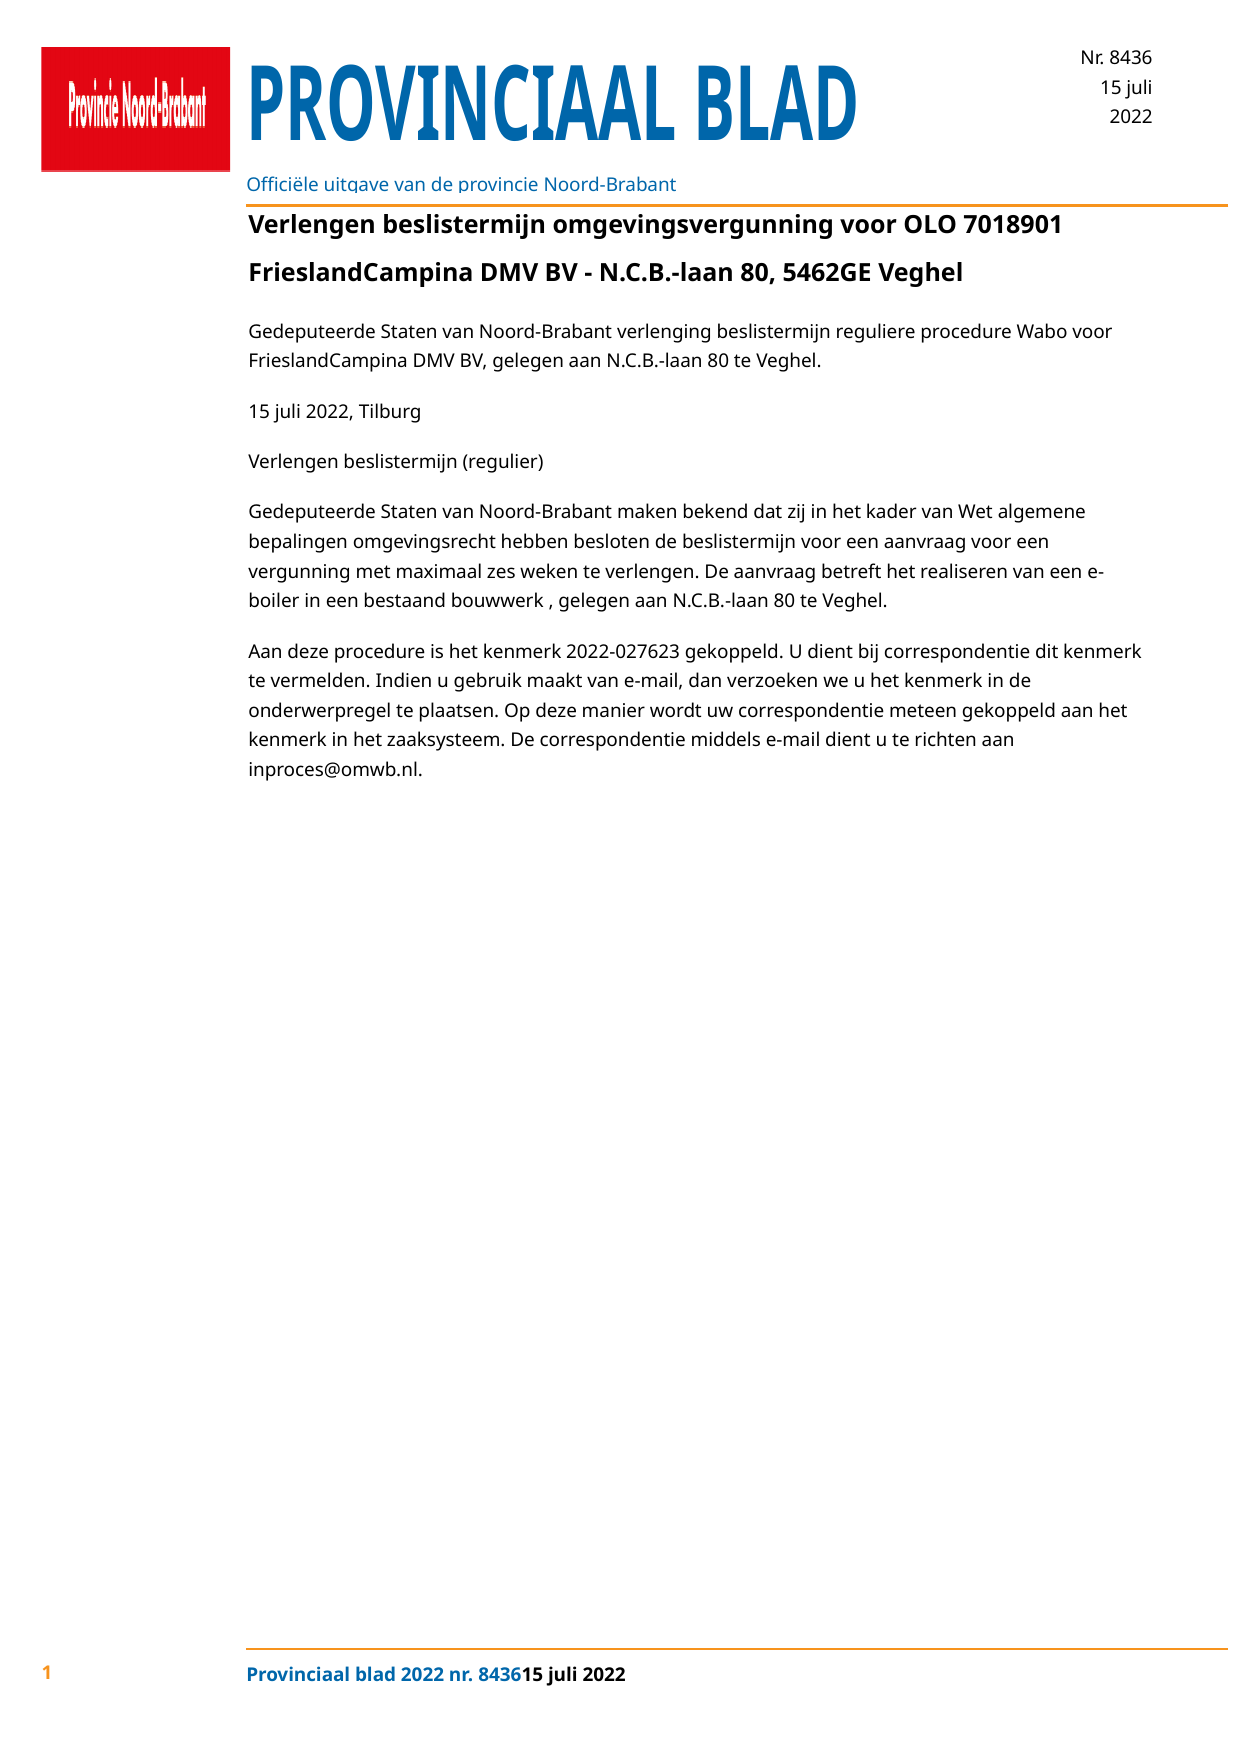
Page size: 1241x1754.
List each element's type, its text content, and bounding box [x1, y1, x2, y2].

picture [41, 47, 231, 172]
text Verlengen beslistermijn (regulier) [248, 448, 1152, 474]
text 15 juli 2022, Tilburg [248, 398, 1152, 424]
text Aan deze procedure is het kenmerk 2022-027623 gekoppeld. U dient bij correspondentie dit kenmerk te vermelden. Indien u gebruik maakt van e-mail, dan verzoeken we u het kenmerk in de onderwerpregel te plaatsen. Op deze manier wordt uw correspondentie meteen gekoppeld aan het kenmerk in het zaaksysteem. De correspondentie middels e-mail dient u te richten aan inproces@omwb.nl. [248, 638, 1152, 782]
text Gedeputeerde Staten van Noord-Brabant maken bekend dat zij in het kader van Wet algemene bepalingen omgevingsrecht hebben besloten de beslistermijn voor een aanvraag voor een vergunning met maximaal zes weken te verlengen. De aanvraag betreft het realiseren van een e-boiler in een bestaand bouwwerk , gelegen aan N.C.B.-laan 80 te Veghel. [248, 499, 1152, 613]
text Gedeputeerde Staten van Noord-Brabant verlenging beslistermijn reguliere procedure Wabo voor FrieslandCampina DMV BV, gelegen aan N.C.B.-laan 80 te Veghel. [248, 318, 1152, 373]
text Verlengen beslistermijn omgevingsvergunning voor OLO 7018901 FrieslandCampina DMV BV - N.C.B.-laan 80, 5462GE Veghel [248, 207, 1152, 288]
